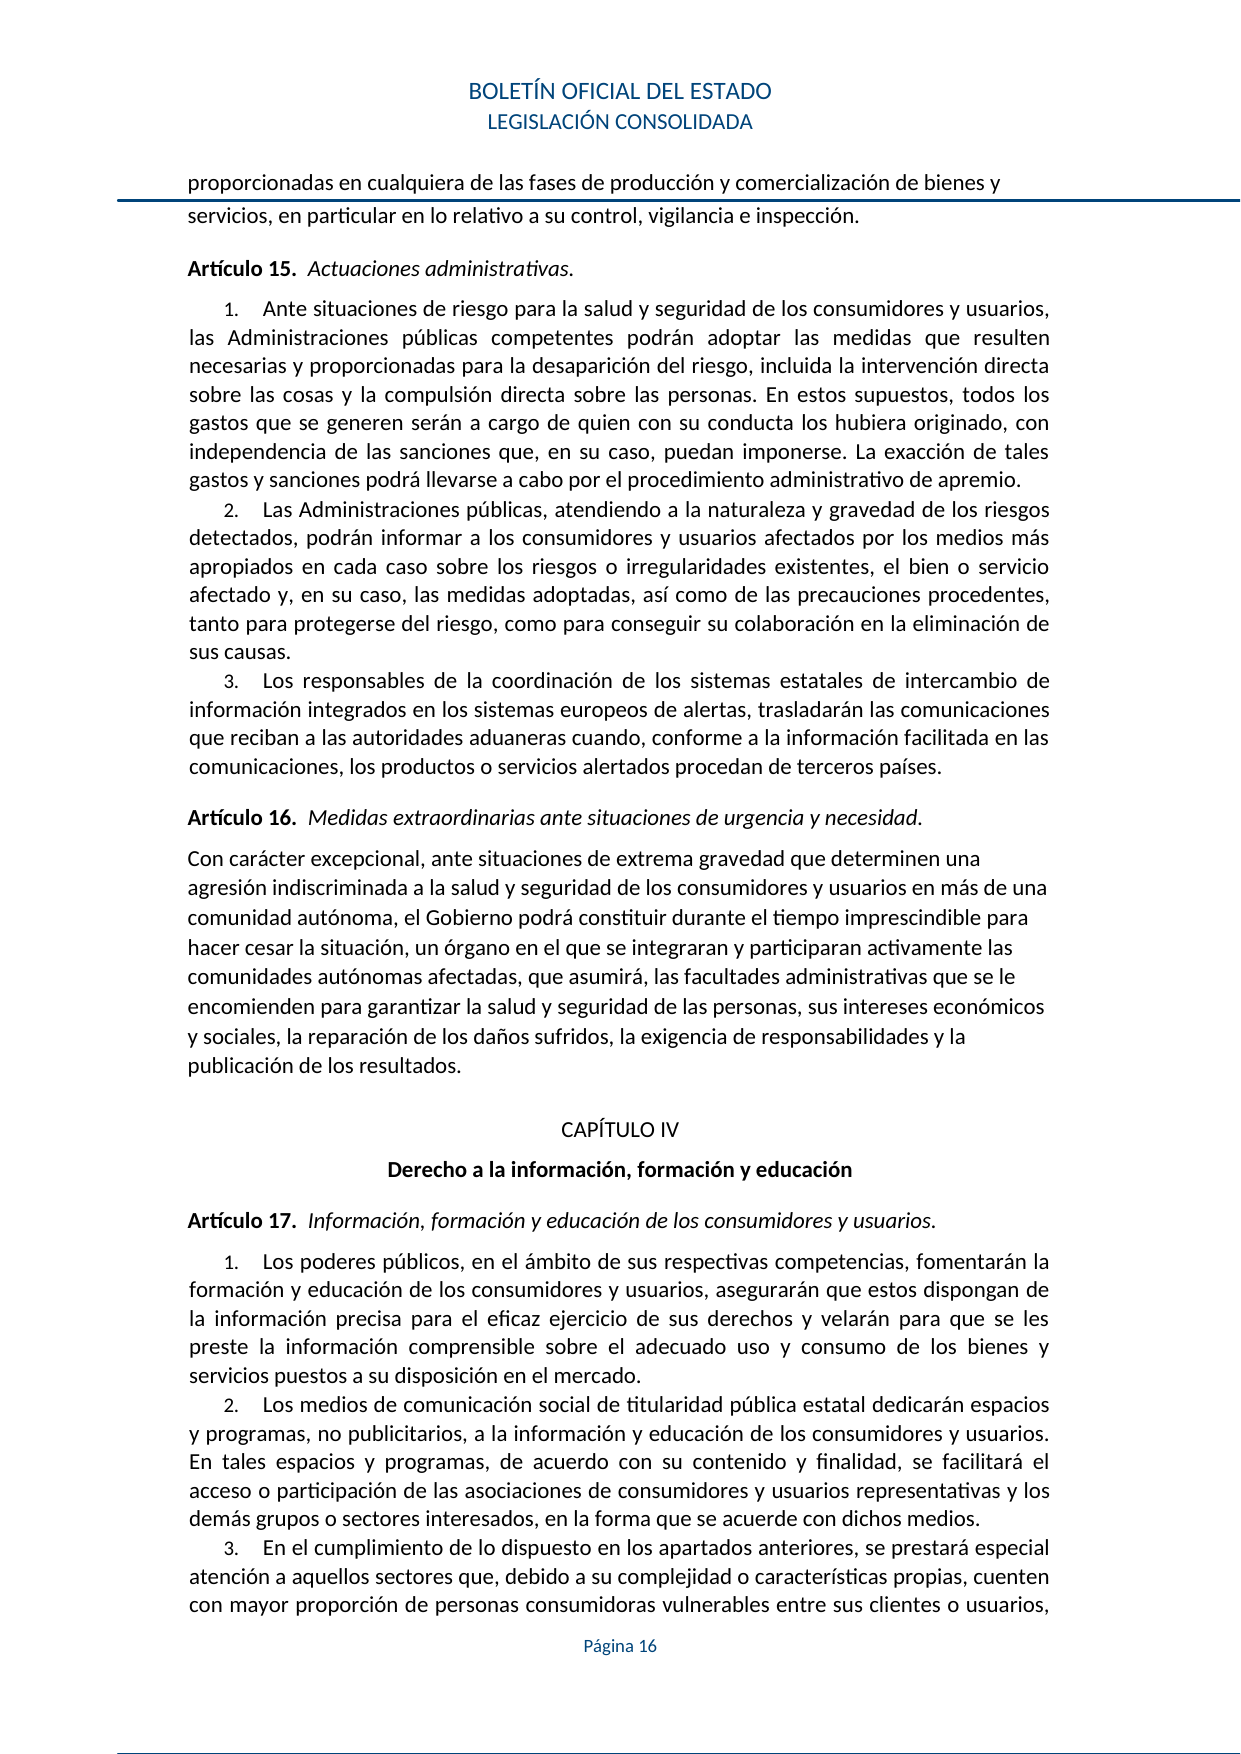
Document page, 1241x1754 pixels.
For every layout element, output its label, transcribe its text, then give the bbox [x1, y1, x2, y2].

text servicios, en particular en lo relativo a su control, vigilancia e inspección. [187, 202, 1051, 230]
list Ante situaciones de riesgo para la salud y seguridad de los consumidores y usuarios, las Administraciones públicas competentes podrán adoptar las medidas que resulten necesarias y proporcionadas para la desaparición del riesgo, incluida la intervención directa sobre las cosas y la compulsión directa sobre las personas. En estos supuestos, todos los gastos que se generen serán a cargo de quien con su conducta los hubiera originado, con independencia de las sanciones que, en su caso, puedan imponerse. La exacción de tales gastos y sanciones podrá llevarse a cabo por el procedimiento administrativo de apremio. [189, 294, 1051, 494]
text Artículo 15. Actuaciones administrativas. [187, 254, 1051, 282]
list Los medios de comunicación social de titularidad pública estatal dedicarán espacios y programas, no publicitarios, a la información y educación de los consumidores y usuarios. En tales espacios y programas, de acuerdo con su contenido y finalidad, se facilitará el acceso o participación de las asociaciones de consumidores y usuarios representativas y los demás grupos o sectores interesados, en la forma que se acuerde con dichos medios. [189, 1390, 1051, 1532]
list Los responsables de la coordinación de los sistemas estatales de intercambio de información integrados en los sistemas europeos de alertas, trasladarán las comunicaciones que reciban a las autoridades aduaneras cuando, conforme a la información facilitada en las comunicaciones, los productos o servicios alertados procedan de terceros países. [189, 666, 1051, 780]
list En el cumplimiento de lo dispuesto en los apartados anteriores, se prestará especial atención a aquellos sectores que, debido a su complejidad o características propias, cuenten con mayor proporción de personas consumidoras vulnerables entre sus clientes o usuarios, [189, 1533, 1051, 1618]
text Artículo 17. Información, formación y educación de los consumidores y usuarios. [187, 1206, 1051, 1234]
list Los poderes públicos, en el ámbito de sus respectivas competencias, fomentarán la formación y educación de los consumidores y usuarios, asegurarán que estos dispongan de la información precisa para el eficaz ejercicio de sus derechos y velarán para que se les preste la información comprensible sobre el adecuado uso y consumo de los bienes y servicios puestos a su disposición en el mercado. [189, 1247, 1051, 1389]
text Derecho a la información, formación y educación [189, 1155, 1051, 1183]
text proporcionadas en cualquiera de las fases de producción y comercialización de bienes y [187, 168, 1051, 199]
list Las Administraciones públicas, atendiendo a la naturaleza y gravedad de los riesgos detectados, podrán informar a los consumidores y usuarios afectados por los medios más apropiados en cada caso sobre los riesgos o irregularidades existentes, el bien o servicio afectado y, en su caso, las medidas adoptadas, así como de las precauciones procedentes, tanto para protegerse del riesgo, como para conseguir su colaboración en la eliminación de sus causas. [189, 495, 1051, 665]
text Artículo 16. Medidas extraordinarias ante situaciones de urgencia y necesidad. [187, 803, 1051, 831]
text Con carácter excepcional, ante situaciones de extrema gravedad que determinen una agresión indiscriminada a la salud y seguridad de los consumidores y usuarios en más de una comunidad autónoma, el Gobierno podrá constituir durante el tiempo imprescindible para hacer cesar la situación, un órgano en el que se integraran y participaran activamente las comunidades autónomas afectadas, que asumirá, las facultades administrativas que se le encomienden para garantizar la salud y seguridad de las personas, sus intereses económicos y sociales, la reparación de los daños sufridos, la exigencia de responsabilidades y la publicación de los resultados. [187, 844, 1051, 1079]
text CAPÍTULO IV [206, 1116, 1034, 1143]
